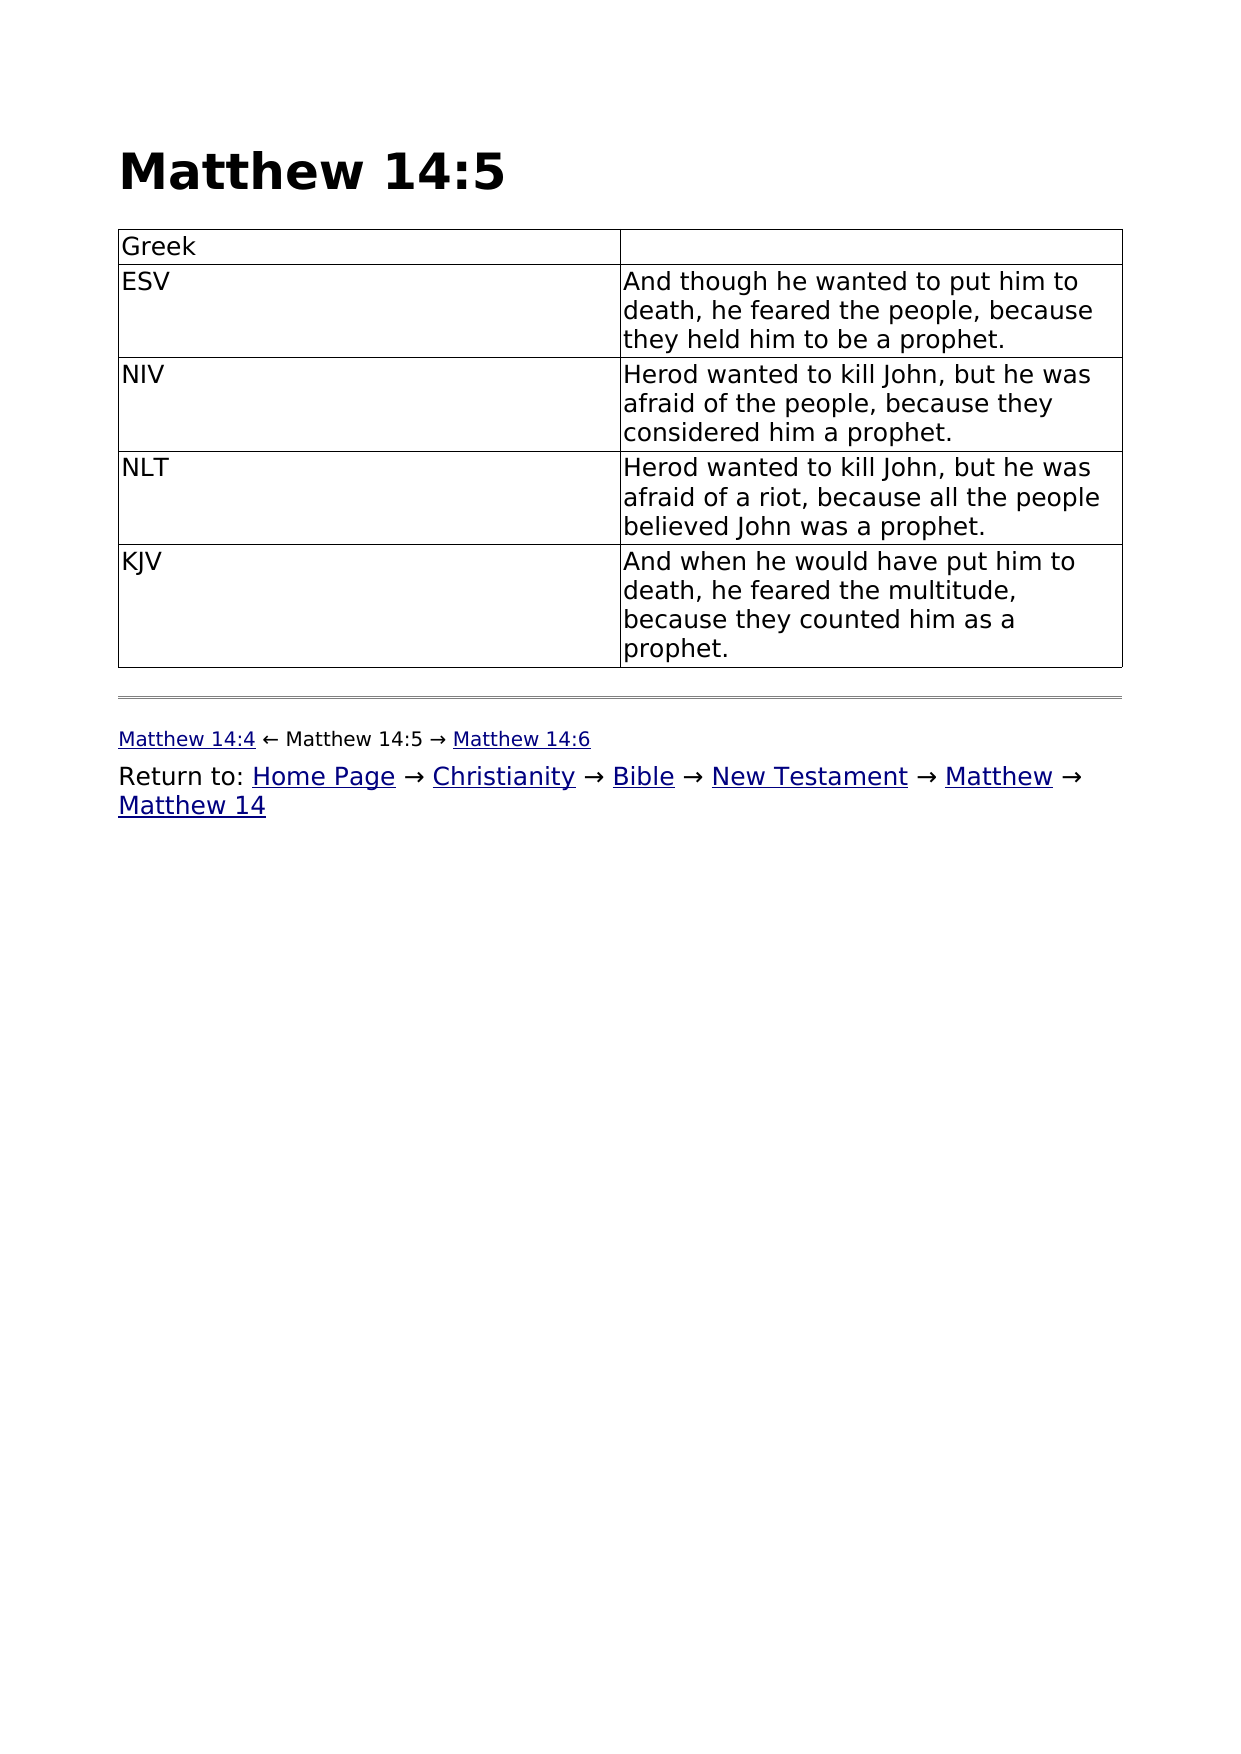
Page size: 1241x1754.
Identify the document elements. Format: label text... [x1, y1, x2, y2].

table_cell NLT [119, 452, 620, 544]
table_cell And when he would have put him to death, he feared the multitude, because they counted him as a prophet. [621, 545, 1122, 667]
table_cell KJV [119, 545, 620, 667]
table_header [621, 230, 1122, 264]
table_cell NIV [119, 358, 620, 451]
table_cell ESV [119, 265, 620, 357]
table_cell Herod wanted to kill John, but he was afraid of the people, because they considered him a prophet. [621, 358, 1122, 451]
table_cell Herod wanted to kill John, but he was afraid of a riot, because all the people believed John was a prophet. [621, 452, 1122, 544]
table_header Greek [119, 230, 620, 264]
table_cell And though he wanted to put him to death, he feared the people, because they held him to be a prophet. [621, 265, 1122, 357]
text Matthew 14:4 ← Matthew 14:5 → Matthew 14:6 [118, 728, 1122, 762]
subtitle Matthew 14:5 [118, 143, 1122, 201]
text Return to: Home Page → Christianity → Bible → New Testament → Matthew → Matthew 14 [118, 762, 1122, 820]
